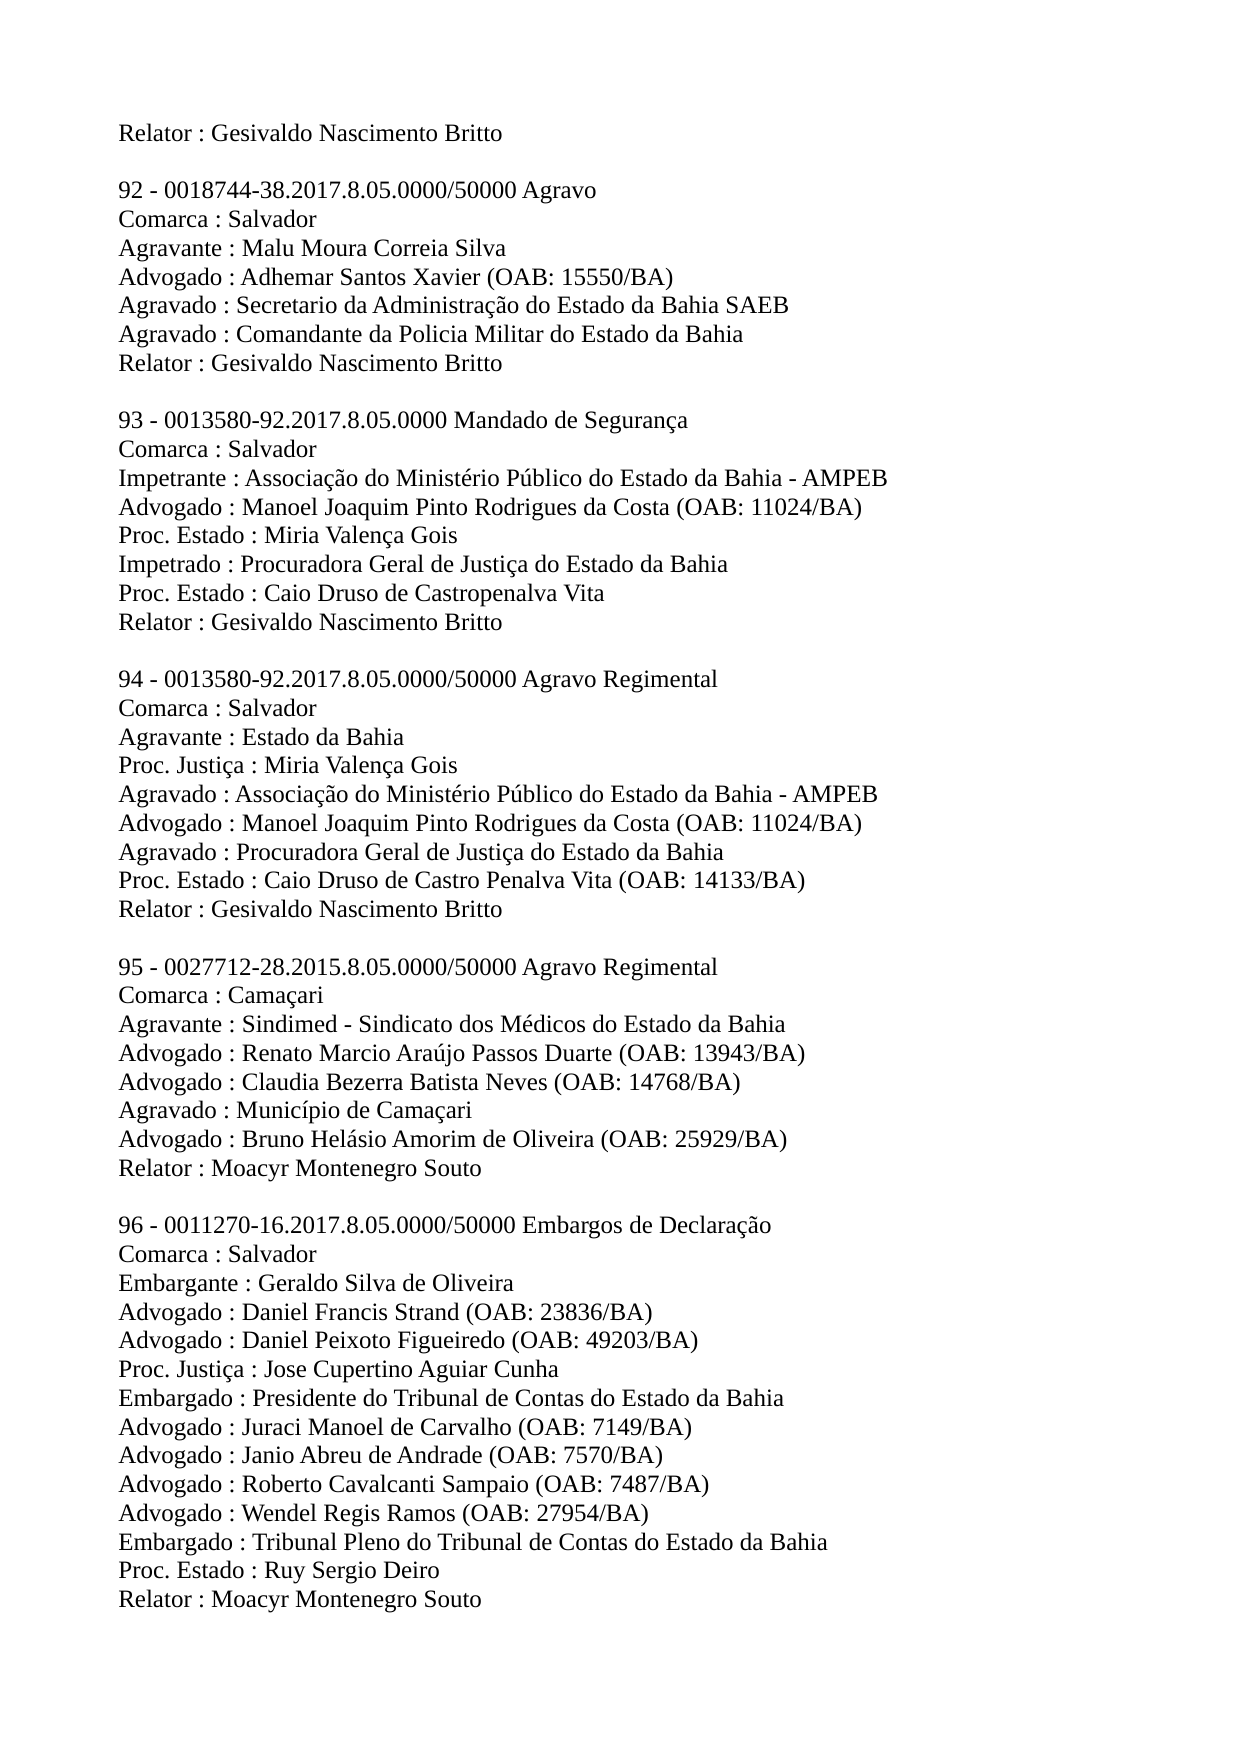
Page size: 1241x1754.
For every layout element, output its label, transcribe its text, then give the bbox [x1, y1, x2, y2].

text Advogado : Roberto Cavalcanti Sampaio (OAB: 7487/BA) [118, 1469, 1122, 1498]
text Embargado : Tribunal Pleno do Tribunal de Contas do Estado da Bahia [118, 1527, 1122, 1556]
text Proc. Estado : Miria Valença Gois [118, 521, 1122, 549]
text Impetrado : Procuradora Geral de Justiça do Estado da Bahia [118, 549, 1122, 578]
text Proc. Justiça : Miria Valença Gois [118, 751, 1122, 779]
text Relator : Gesivaldo Nascimento Britto [118, 348, 1122, 377]
text Advogado : Wendel Regis Ramos (OAB: 27954/BA) [118, 1498, 1122, 1527]
text 92 - 0018744-38.2017.8.05.0000/50000 Agravo [118, 176, 1122, 204]
text Advogado : Janio Abreu de Andrade (OAB: 7570/BA) [118, 1441, 1122, 1469]
text Advogado : Adhemar Santos Xavier (OAB: 15550/BA) [118, 262, 1122, 291]
text Embargado : Presidente do Tribunal de Contas do Estado da Bahia [118, 1383, 1122, 1412]
text Relator : Gesivaldo Nascimento Britto [118, 607, 1122, 636]
text Agravante : Malu Moura Correia Silva [118, 233, 1122, 262]
text Comarca : Camaçari [118, 981, 1122, 1009]
text Impetrante : Associação do Ministério Público do Estado da Bahia - AMPEB [118, 463, 1122, 492]
text Comarca : Salvador [118, 204, 1122, 233]
text Advogado : Manoel Joaquim Pinto Rodrigues da Costa (OAB: 11024/BA) [118, 492, 1122, 521]
text 96 - 0011270-16.2017.8.05.0000/50000 Embargos de Declaração [118, 1211, 1122, 1239]
text Proc. Estado : Caio Druso de Castro Penalva Vita (OAB: 14133/BA) [118, 866, 1122, 894]
text Advogado : Daniel Francis Strand (OAB: 23836/BA) [118, 1297, 1122, 1326]
text Advogado : Claudia Bezerra Batista Neves (OAB: 14768/BA) [118, 1067, 1122, 1096]
text 94 - 0013580-92.2017.8.05.0000/50000 Agravo Regimental [118, 664, 1122, 693]
text Agravante : Sindimed - Sindicato dos Médicos do Estado da Bahia [118, 1009, 1122, 1038]
text Advogado : Juraci Manoel de Carvalho (OAB: 7149/BA) [118, 1412, 1122, 1441]
text Agravado : Comandante da Policia Militar do Estado da Bahia [118, 319, 1122, 348]
text Proc. Estado : Caio Druso de Castropenalva Vita [118, 578, 1122, 607]
text Comarca : Salvador [118, 434, 1122, 463]
text Agravado : Secretario da Administração do Estado da Bahia SAEB [118, 291, 1122, 319]
text Agravante : Estado da Bahia [118, 722, 1122, 751]
text 93 - 0013580-92.2017.8.05.0000 Mandado de Segurança [118, 406, 1122, 434]
text Comarca : Salvador [118, 1239, 1122, 1268]
text Relator : Moacyr Montenegro Souto [118, 1584, 1122, 1613]
text Proc. Estado : Ruy Sergio Deiro [118, 1556, 1122, 1584]
text 95 - 0027712-28.2015.8.05.0000/50000 Agravo Regimental [118, 952, 1122, 981]
text Advogado : Daniel Peixoto Figueiredo (OAB: 49203/BA) [118, 1326, 1122, 1354]
text Embargante : Geraldo Silva de Oliveira [118, 1268, 1122, 1297]
text Advogado : Renato Marcio Araújo Passos Duarte (OAB: 13943/BA) [118, 1038, 1122, 1067]
text Relator : Gesivaldo Nascimento Britto [118, 894, 1122, 923]
text Relator : Gesivaldo Nascimento Britto [118, 118, 1122, 147]
text Relator : Moacyr Montenegro Souto [118, 1153, 1122, 1182]
text Agravado : Procuradora Geral de Justiça do Estado da Bahia [118, 837, 1122, 866]
text Proc. Justiça : Jose Cupertino Aguiar Cunha [118, 1354, 1122, 1383]
text Advogado : Bruno Helásio Amorim de Oliveira (OAB: 25929/BA) [118, 1124, 1122, 1153]
text Agravado : Município de Camaçari [118, 1096, 1122, 1124]
text Comarca : Salvador [118, 693, 1122, 722]
text Agravado : Associação do Ministério Público do Estado da Bahia - AMPEB [118, 779, 1122, 808]
text Advogado : Manoel Joaquim Pinto Rodrigues da Costa (OAB: 11024/BA) [118, 808, 1122, 837]
